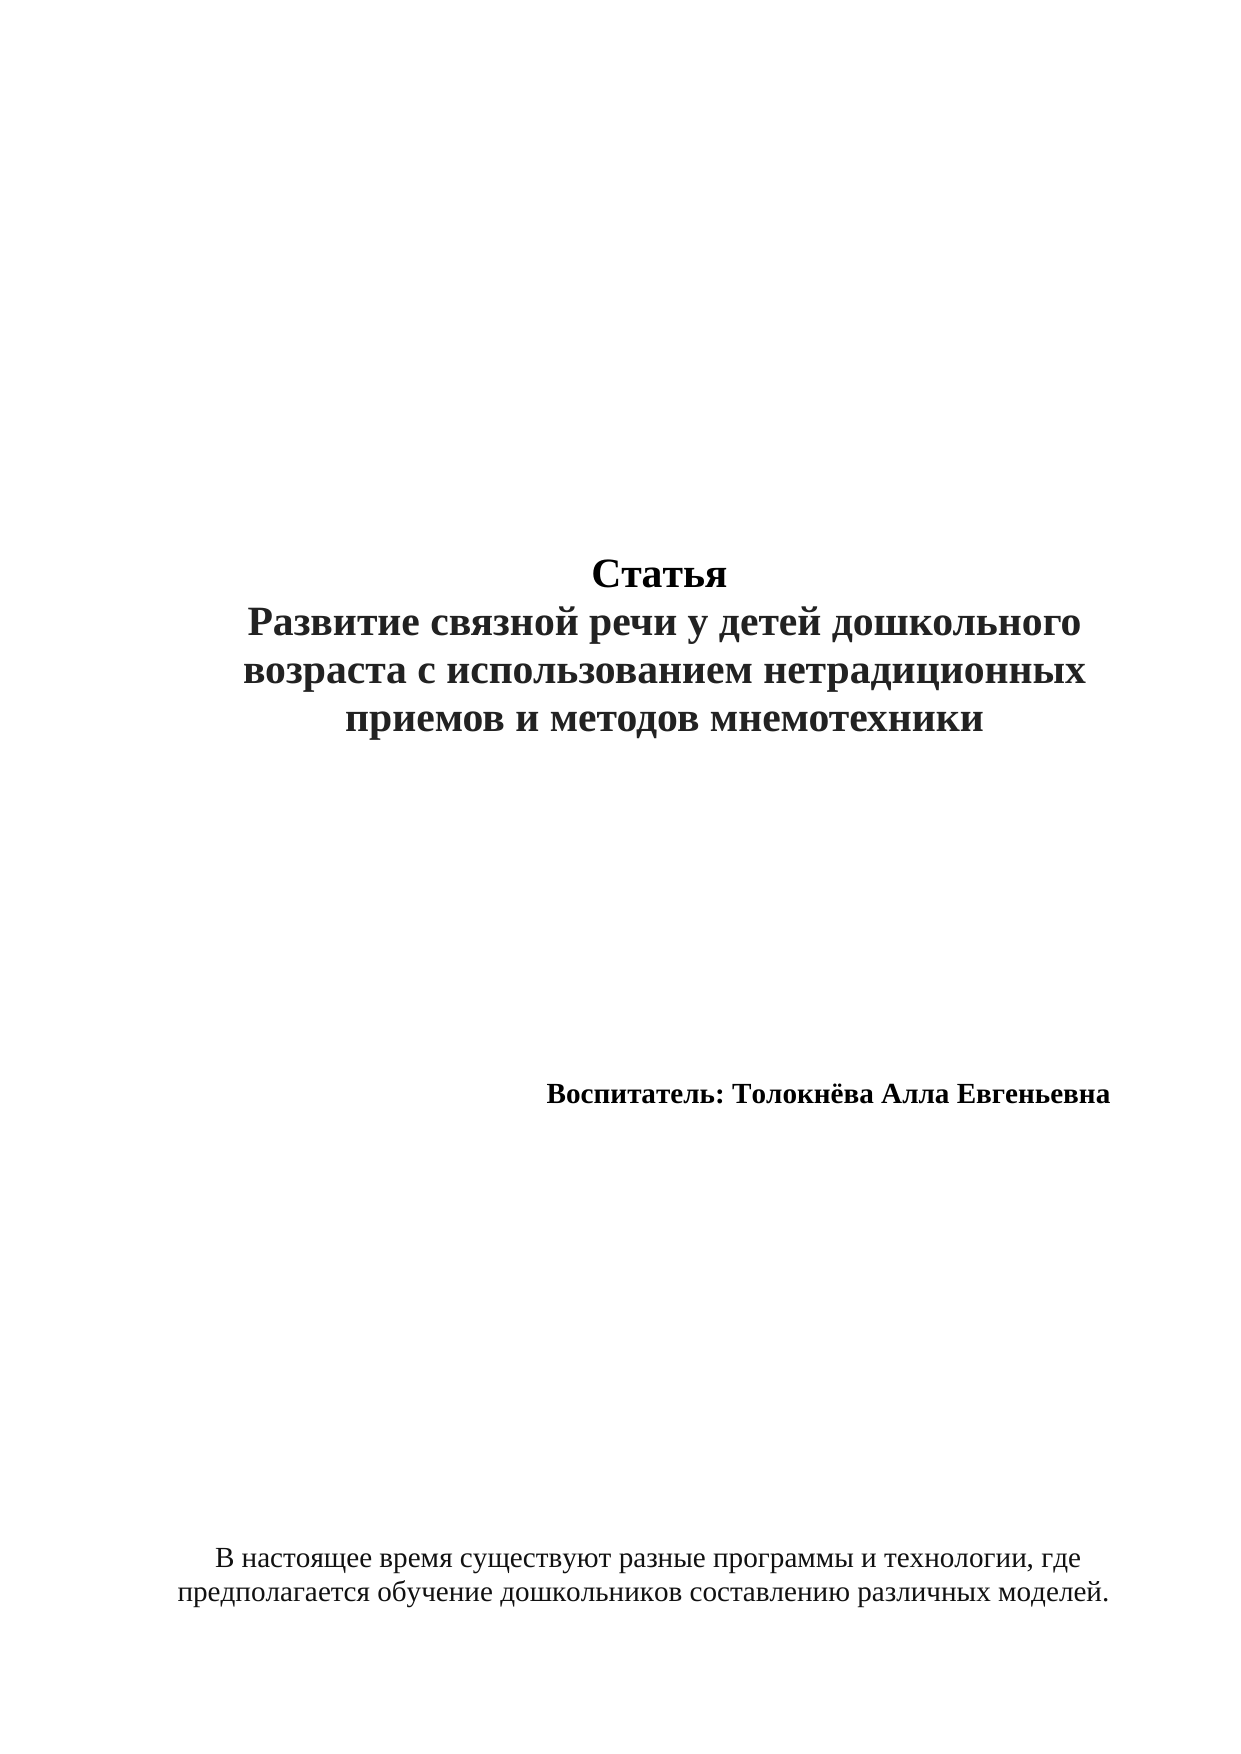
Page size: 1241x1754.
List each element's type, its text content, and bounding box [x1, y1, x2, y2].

text В настоящее время существуют разные программы и технологии, где предполагается обучение дошкольников составлению различных моделей. [177, 1540, 1152, 1607]
text Статья [177, 549, 1152, 597]
subtitle Развитие связной речи у детей дошкольного возраста с использованием нетрадиционных приемов и методов мнемотехники [177, 597, 1152, 740]
text Воспитатель: Толокнёва Алла Евгеньевна [177, 1076, 1152, 1109]
